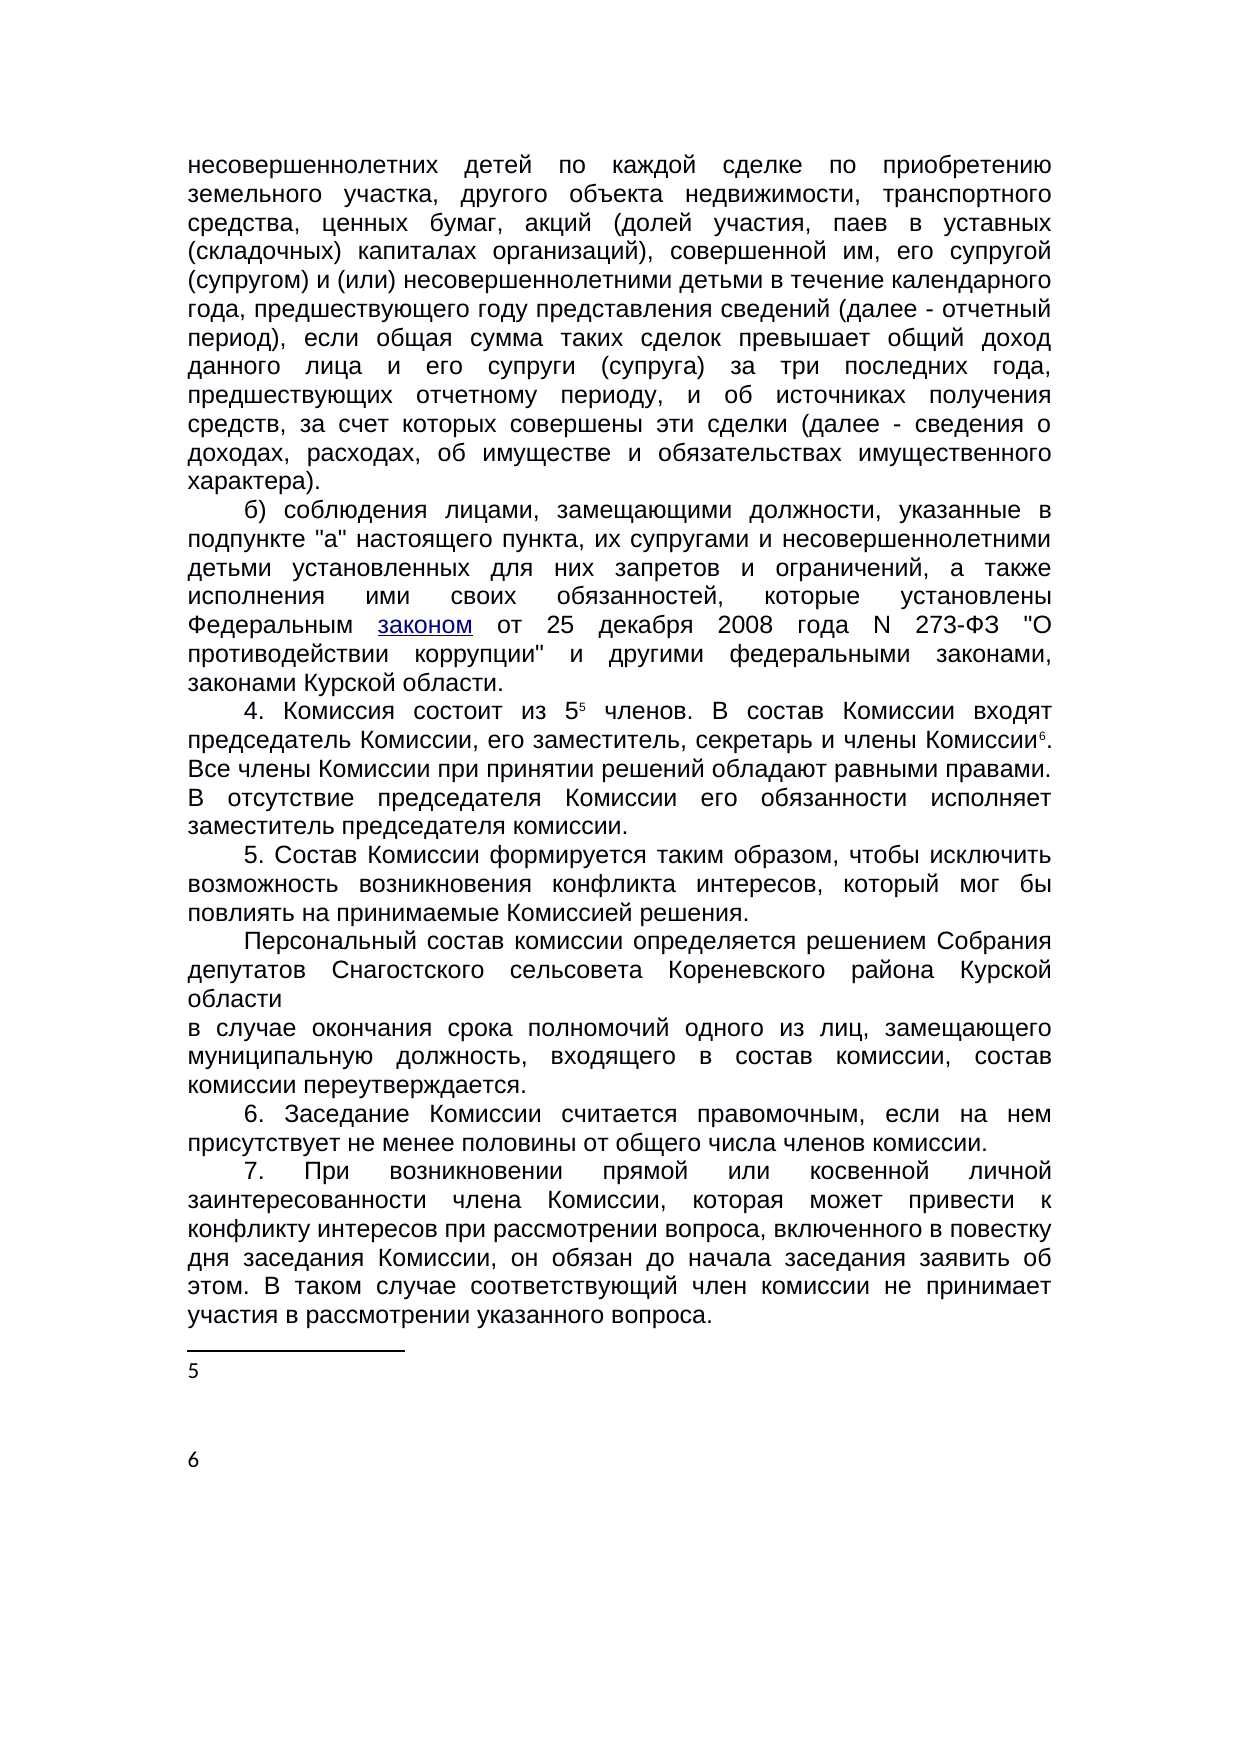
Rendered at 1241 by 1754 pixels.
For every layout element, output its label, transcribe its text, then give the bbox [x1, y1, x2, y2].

text несовершеннолетних детей по каждой сделке по приобретению земельного участка, другого объекта недвижимости, транспортного средства, ценных бумаг, акций (долей участия, паев в уставных (складочных) капиталах организаций), совершенной им, его супругой (супругом) и (или) несовершеннолетними детьми в течение календарного года, предшествующего году представления сведений (далее - отчетный период), если общая сумма таких сделок превышает общий доход данного лица и его супруги (супруга) за три последних года, предшествующих отчетному периоду, и об источниках получения средств, за счет которых совершены эти сделки (далее - сведения о доходах, расходах, об имуществе и обязательствах имущественного характера). [187, 150, 1053, 495]
text 7. При возникновении прямой или косвенной личной заинтересованности члена Комиссии, которая может привести к конфликту интересов при рассмотрении вопроса, включенного в повестку дня заседания Комиссии, он обязан до начала заседания заявить об этом. В таком случае соответствующий член комиссии не принимает участия в рассмотрении указанного вопроса. [187, 1156, 1053, 1329]
text 4. Комиссия состоит из 5 членов. В состав Комиссии входят председатель Комиссии, его заместитель, секретарь и члены Комиссии. Все члены Комиссии при принятии решений обладают равными правами. В отсутствие председателя Комиссии его обязанности исполняет заместитель председателя комиссии. [187, 696, 1053, 840]
text б) соблюдения лицами, замещающими должности, указанные в подпункте "а" настоящего пункта, их супругами и несовершеннолетними детьми установленных для них запретов и ограничений, а также исполнения ими своих обязанностей, которые установлены Федеральным законом от 25 декабря 2008 года N 273-ФЗ "О противодействии коррупции" и другими федеральными законами, законами Курской области. [187, 495, 1053, 696]
text 5. Состав Комиссии формируется таким образом, чтобы исключить возможность возникновения конфликта интересов, который мог бы повлиять на принимаемые Комиссией решения. [187, 840, 1053, 926]
text Персональный состав комиссии определяется решением Собрания депутатов Снагостского сельсовета Кореневского района Курской области в случае окончания срока полномочий одного из лиц, замещающего муниципальную должность, входящего в состав комиссии, состав комиссии переутверждается. [187, 926, 1053, 1099]
text 6. Заседание Комиссии считается правомочным, если на нем присутствует не менее половины от общего числа членов комиссии. [187, 1099, 1053, 1156]
